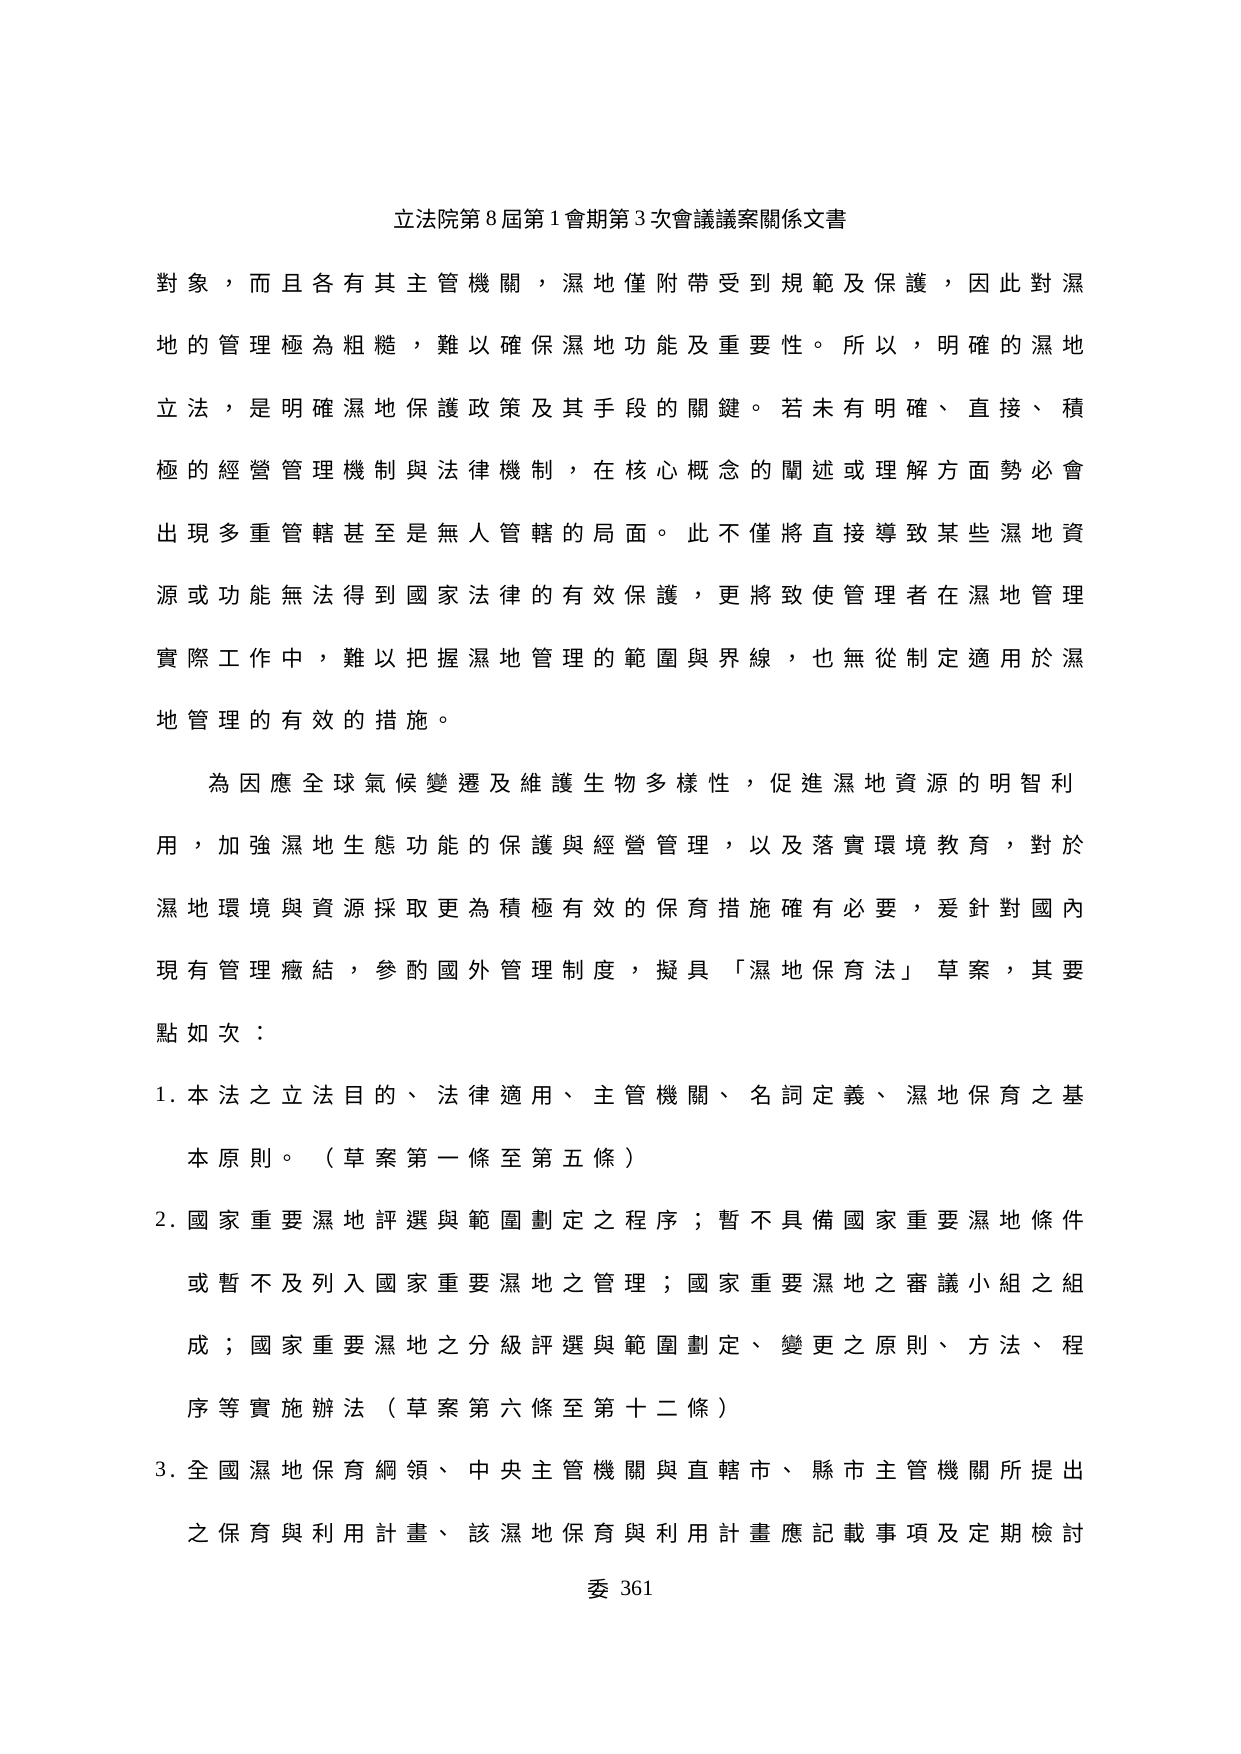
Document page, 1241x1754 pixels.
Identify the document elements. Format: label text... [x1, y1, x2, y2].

text 1.本法之立法目的、法律適用、主管機關、名詞定義、濕地保育之基本原則。（草案第一條至第五條） [151, 1063, 1089, 1188]
text 3.全國濕地保育綱領、中央主管機關與直轄市、縣市主管機關所提出之保育與利用計畫、該濕地保育與利用計畫應記載事項及定期檢討 [151, 1438, 1089, 1563]
text 為因應全球氣候變遷及維護生物多樣性，促進濕地資源的明智利用，加強濕地生態功能的保護與經營管理，以及落實環境教育，對於濕地環境與資源採取更為積極有效的保育措施確有必要，爰針對國內現有管理癥結，參酌國外管理制度，擬具「濕地保育法」草案，其要點如次： [151, 750, 1089, 1063]
text 2.國家重要濕地評選與範圍劃定之程序；暫不具備國家重要濕地條件或暫不及列入國家重要濕地之管理；國家重要濕地之審議小組之組成；國家重要濕地之分級評選與範圍劃定、變更之原則、方法、程序等實施辦法（草案第六條至第十二條） [151, 1188, 1089, 1438]
text 對象，而且各有其主管機關，濕地僅附帶受到規範及保護，因此對濕地的管理極為粗糙，難以確保濕地功能及重要性。所以，明確的濕地立法，是明確濕地保護政策及其手段的關鍵。若未有明確、直接、積極的經營管理機制與法律機制，在核心概念的闡述或理解方面勢必會出現多重管轄甚至是無人管轄的局面。此不僅將直接導致某些濕地資源或功能無法得到國家法律的有效保護，更將致使管理者在濕地管理實際工作中，難以把握濕地管理的範圍與界線，也無從制定適用於濕地管理的有效的措施。 [151, 250, 1089, 750]
